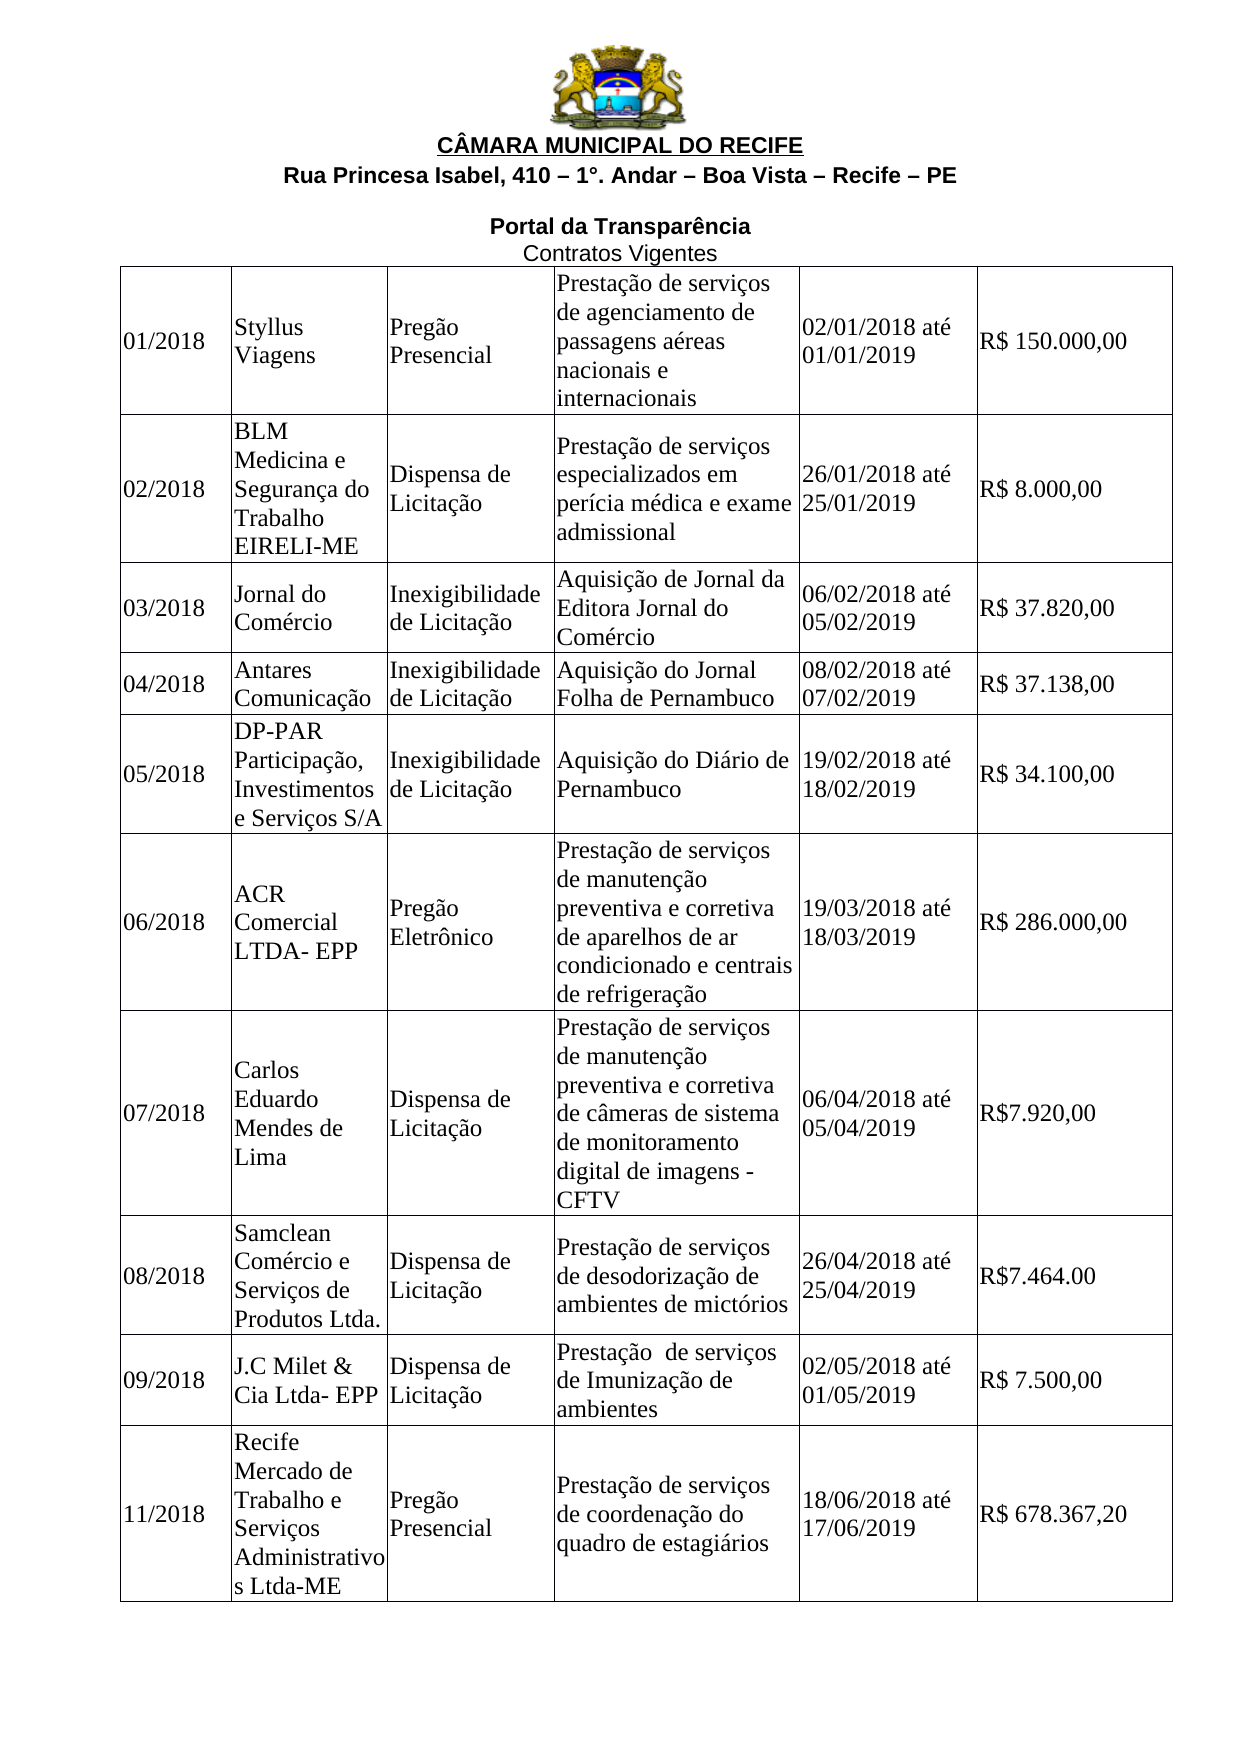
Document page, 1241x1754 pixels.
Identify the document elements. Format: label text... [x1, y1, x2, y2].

table_cell R$ 7.500,00 [978, 1335, 1172, 1424]
table_cell 03/2018 [121, 563, 231, 652]
table_cell ACR Comercial LTDA- EPP [232, 834, 387, 1009]
table_cell 11/2018 [121, 1426, 231, 1601]
table_cell Inexigibilidade de Licitação [388, 563, 554, 652]
table_cell Carlos Eduardo Mendes de Lima [232, 1011, 387, 1215]
table_cell 08/2018 [121, 1216, 231, 1334]
table_cell Inexigibilidade de Licitação [388, 715, 554, 833]
table_cell Prestação de serviços de agenciamento de passagens aéreas nacionais e internacionais [555, 267, 799, 414]
table_cell Dispensa de Licitação [388, 1216, 554, 1334]
table_cell Aquisição do Jornal Folha de Pernambuco [555, 653, 799, 714]
table_cell Dispensa de Licitação [388, 1011, 554, 1215]
table_cell 06/2018 [121, 834, 231, 1009]
table_cell Pregão Eletrônico [388, 834, 554, 1009]
table_cell R$ 286.000,00 [978, 834, 1172, 1009]
table_cell R$ 37.820,00 [978, 563, 1172, 652]
table_cell 07/2018 [121, 1011, 231, 1215]
picture [549, 44, 691, 132]
table_cell Prestação de serviços especializados em perícia médica e exame admissional [555, 415, 799, 562]
table_cell R$ 150.000,00 [978, 267, 1172, 414]
table_cell 26/04/2018 até 25/04/2019 [800, 1216, 977, 1334]
table_cell 04/2018 [121, 653, 231, 714]
table_cell Prestação de serviços de Imunização de ambientes [555, 1335, 799, 1424]
table_cell Pregão Presencial [388, 1426, 554, 1601]
table_cell Dispensa de Licitação [388, 1335, 554, 1424]
table_cell 18/06/2018 até 17/06/2019 [800, 1426, 977, 1601]
table_cell Prestação de serviços de manutenção preventiva e corretiva de aparelhos de ar condicionado e centrais de refrigeração [555, 834, 799, 1009]
table_cell Styllus Viagens [232, 267, 387, 414]
table_cell Samclean Comércio e Serviços de Produtos Ltda. [232, 1216, 387, 1334]
table_cell Inexigibilidade de Licitação [388, 653, 554, 714]
table_cell Aquisição de Jornal da Editora Jornal do Comércio [555, 563, 799, 652]
table_cell 19/02/2018 até 18/02/2019 [800, 715, 977, 833]
table_cell 26/01/2018 até 25/01/2019 [800, 415, 977, 562]
table_cell J.C Milet & Cia Ltda- EPP [232, 1335, 387, 1424]
table_cell R$7.464.00 [978, 1216, 1172, 1334]
table_cell Recife Mercado de Trabalho e Serviços Administrativos Ltda-ME [232, 1426, 387, 1601]
table_cell R$7.920,00 [978, 1011, 1172, 1215]
table_cell DP-PAR Participação, Investimentos e Serviços S/A [232, 715, 387, 833]
table_cell Jornal do Comércio [232, 563, 387, 652]
table_cell 02/05/2018 até 01/05/2019 [800, 1335, 977, 1424]
table_cell Dispensa de Licitação [388, 415, 554, 562]
table_cell 06/02/2018 até 05/02/2019 [800, 563, 977, 652]
table_cell Prestação de serviços de manutenção preventiva e corretiva de câmeras de sistema de monitoramento digital de imagens - CFTV [555, 1011, 799, 1215]
table_cell 05/2018 [121, 715, 231, 833]
table_cell 08/02/2018 até 07/02/2019 [800, 653, 977, 714]
table_cell R$ 678.367,20 [978, 1426, 1172, 1601]
table_cell Antares Comunicação [232, 653, 387, 714]
table_cell 02/2018 [121, 415, 231, 562]
table_cell BLM Medicina e Segurança do Trabalho EIRELI-ME [232, 415, 387, 562]
table_cell R$ 8.000,00 [978, 415, 1172, 562]
table_cell Prestação de serviços de desodorização de ambientes de mictórios [555, 1216, 799, 1334]
table_cell R$ 34.100,00 [978, 715, 1172, 833]
table_cell 06/04/2018 até 05/04/2019 [800, 1011, 977, 1215]
table_cell 19/03/2018 até 18/03/2019 [800, 834, 977, 1009]
table_cell Prestação de serviços de coordenação do quadro de estagiários [555, 1426, 799, 1601]
table_cell Pregão Presencial [388, 267, 554, 414]
table_cell R$ 37.138,00 [978, 653, 1172, 714]
table_cell 09/2018 [121, 1335, 231, 1424]
table_cell 02/01/2018 até 01/01/2019 [800, 267, 977, 414]
table_cell Aquisição do Diário de Pernambuco [555, 715, 799, 833]
table_cell 01/2018 [121, 267, 231, 414]
